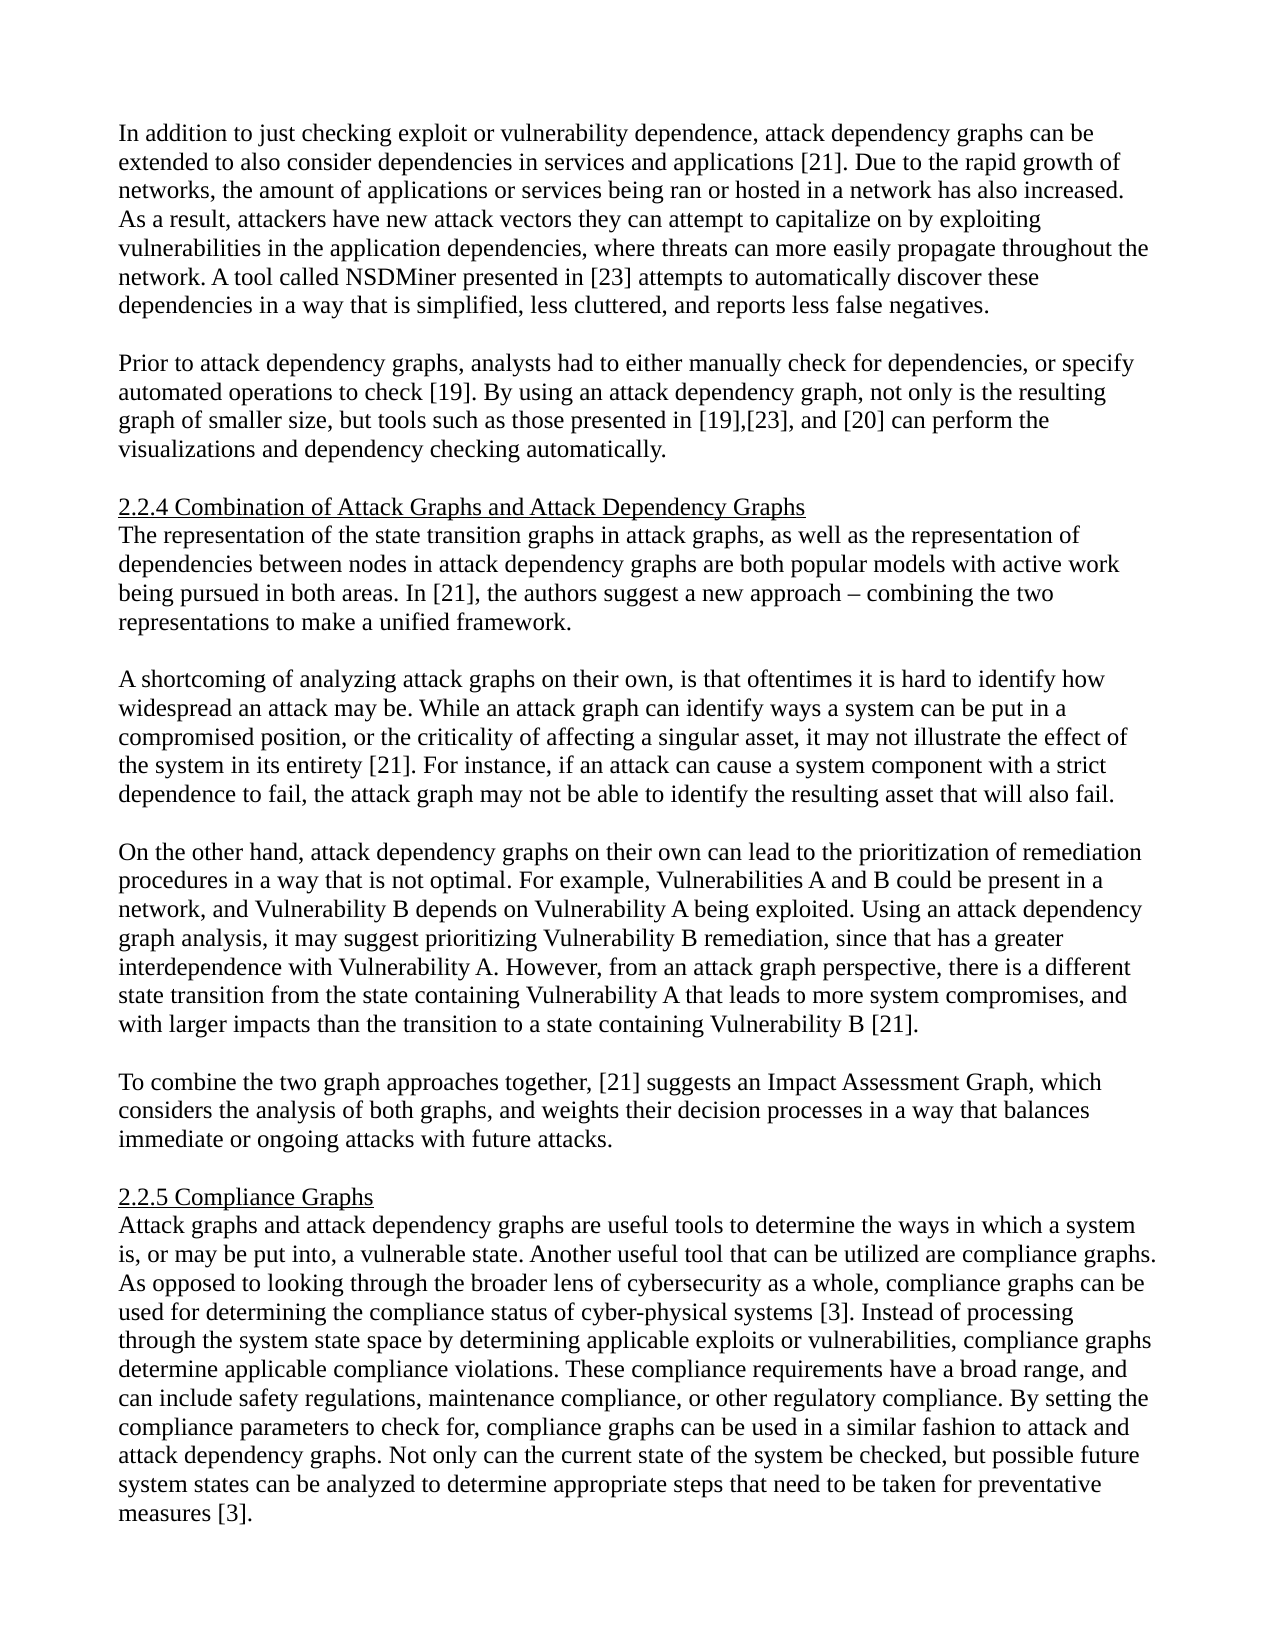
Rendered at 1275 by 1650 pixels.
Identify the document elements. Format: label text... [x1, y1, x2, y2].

text 2.2.4 Combination of Attack Graphs and Attack Dependency Graphs [118, 492, 1157, 521]
text To combine the two graph approaches together, [21] suggests an Impact Assessment Graph, which considers the analysis of both graphs, and weights their decision processes in a way that balances immediate or ongoing attacks with future attacks. [118, 1067, 1157, 1153]
text The representation of the state transition graphs in attack graphs, as well as the representation of dependencies between nodes in attack dependency graphs are both popular models with active work being pursued in both areas. In [21], the authors suggest a new approach – combining the two representations to make a unified framework. [118, 521, 1157, 636]
text On the other hand, attack dependency graphs on their own can lead to the prioritization of remediation procedures in a way that is not optimal. For example, Vulnerabilities A and B could be present in a network, and Vulnerability B depends on Vulnerability A being exploited. Using an attack dependency graph analysis, it may suggest prioritizing Vulnerability B remediation, since that has a greater interdependence with Vulnerability A. However, from an attack graph perspective, there is a different state transition from the state containing Vulnerability A that leads to more system compromises, and with larger impacts than the transition to a state containing Vulnerability B [21]. [118, 837, 1157, 1038]
text In addition to just checking exploit or vulnerability dependence, attack dependency graphs can be extended to also consider dependencies in services and applications [21]. Due to the rapid growth of networks, the amount of applications or services being ran or hosted in a network has also increased. As a result, attackers have new attack vectors they can attempt to capitalize on by exploiting vulnerabilities in the application dependencies, where threats can more easily propagate throughout the network. A tool called NSDMiner presented in [23] attempts to automatically discover these dependencies in a way that is simplified, less cluttered, and reports less false negatives. [118, 118, 1157, 319]
text Attack graphs and attack dependency graphs are useful tools to determine the ways in which a system is, or may be put into, a vulnerable state. Another useful tool that can be utilized are compliance graphs. As opposed to looking through the broader lens of cybersecurity as a whole, compliance graphs can be used for determining the compliance status of cyber-physical systems [3]. Instead of processing through the system state space by determining applicable exploits or vulnerabilities, compliance graphs determine applicable compliance violations. These compliance requirements have a broad range, and can include safety regulations, maintenance compliance, or other regulatory compliance. By setting the compliance parameters to check for, compliance graphs can be used in a similar fashion to attack and attack dependency graphs. Not only can the current state of the system be checked, but possible future system states can be analyzed to determine appropriate steps that need to be taken for preventative measures [3]. [118, 1211, 1157, 1527]
text 2.2.5 Compliance Graphs [118, 1182, 1157, 1211]
text Prior to attack dependency graphs, analysts had to either manually check for dependencies, or specify automated operations to check [19]. By using an attack dependency graph, not only is the resulting graph of smaller size, but tools such as those presented in [19],[23], and [20] can perform the visualizations and dependency checking automatically. [118, 348, 1157, 463]
text A shortcoming of analyzing attack graphs on their own, is that oftentimes it is hard to identify how widespread an attack may be. While an attack graph can identify ways a system can be put in a compromised position, or the criticality of affecting a singular asset, it may not illustrate the effect of the system in its entirety [21]. For instance, if an attack can cause a system component with a strict dependence to fail, the attack graph may not be able to identify the resulting asset that will also fail. [118, 664, 1157, 808]
